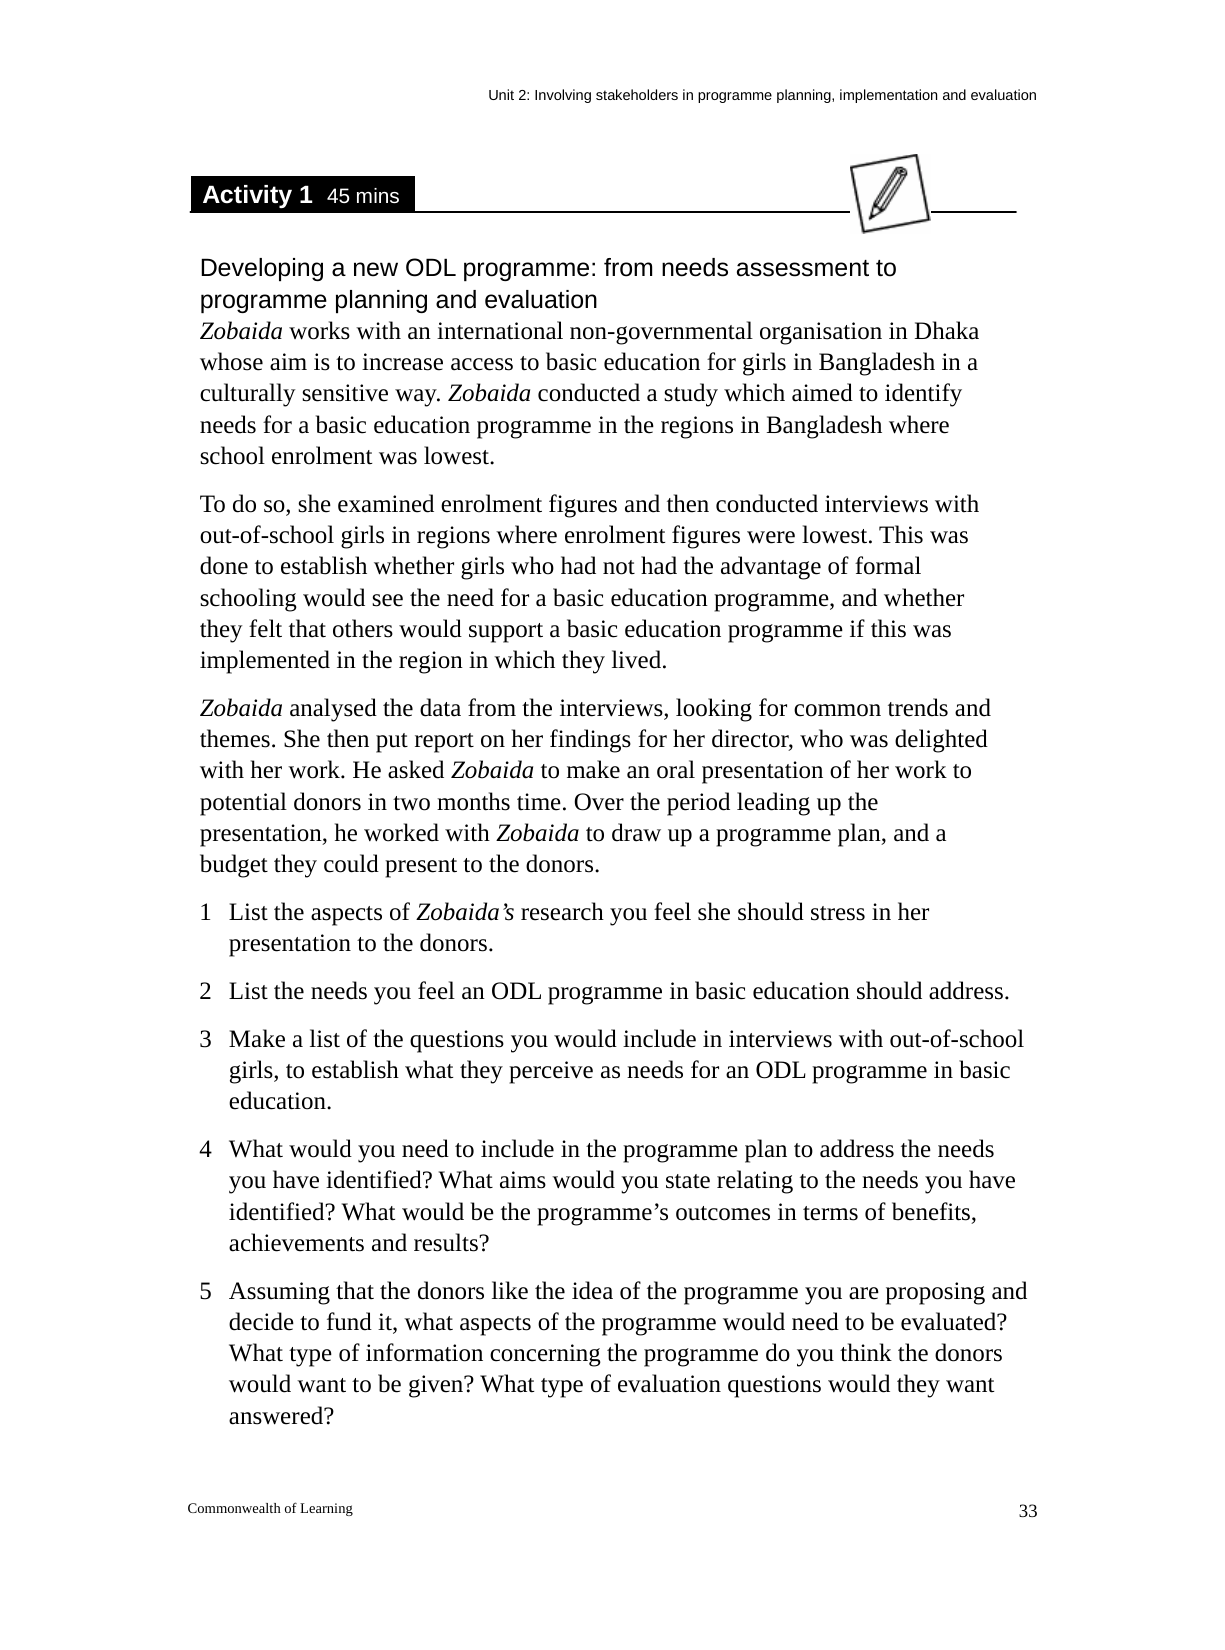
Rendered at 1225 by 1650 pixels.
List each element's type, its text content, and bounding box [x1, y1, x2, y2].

text Developing a new ODL programme: from needs assessment to programme planning and evaluation [199, 252, 1012, 314]
text 2 List the needs you feel an ODL programme in basic education should address. [199, 974, 1037, 1006]
text 1 List the aspects of Zobaida’s research you feel she should stress in her presentation to the donors. [199, 895, 1037, 958]
text 5 Assuming that the donors like the idea of the programme you are proposing and decide to fund it, what aspects of the programme would need to be evaluated? What type of information concerning the programme do you think the donors would want to be given? What type of evaluation questions would they want answered? [199, 1274, 1037, 1430]
text 4 What would you need to include in the programme plan to address the needs you have identified? What aims would you state relating to the needs you have identified? What would be the programme’s outcomes in terms of benefits, achievements and results? [199, 1132, 1037, 1257]
text Zobaida works with an international non-governmental organisation in Dhaka whose aim is to increase access to basic education for girls in Bangladesh in a culturally sensitive way. Zobaida conducted a study which aimed to identify needs for a basic education programme in the regions in Bangladesh where school enrolment was lowest. [199, 314, 1007, 471]
text To do so, she examined enrolment figures and then conducted interviews with out-of-school girls in regions where enrolment figures were lowest. This was done to establish whether girls who had not had the advantage of formal schooling would see the need for a basic education programme, and whether they felt that others would support a basic education programme if this was implemented in the region in which they lived. [199, 487, 1007, 675]
text Zobaida analysed the data from the interviews, looking for common trends and themes. She then put report on her findings for her director, who was delighted with her work. He asked Zobaida to make an oral presentation of her work to potential donors in two months time. Over the period leading up the presentation, he worked with Zobaida to draw up a programme plan, and a budget they could present to the donors. [199, 691, 1007, 879]
text 3 Make a list of the questions you would include in interviews with out-of-school girls, to establish what they perceive as needs for an ODL programme in basic education. [199, 1022, 1037, 1116]
